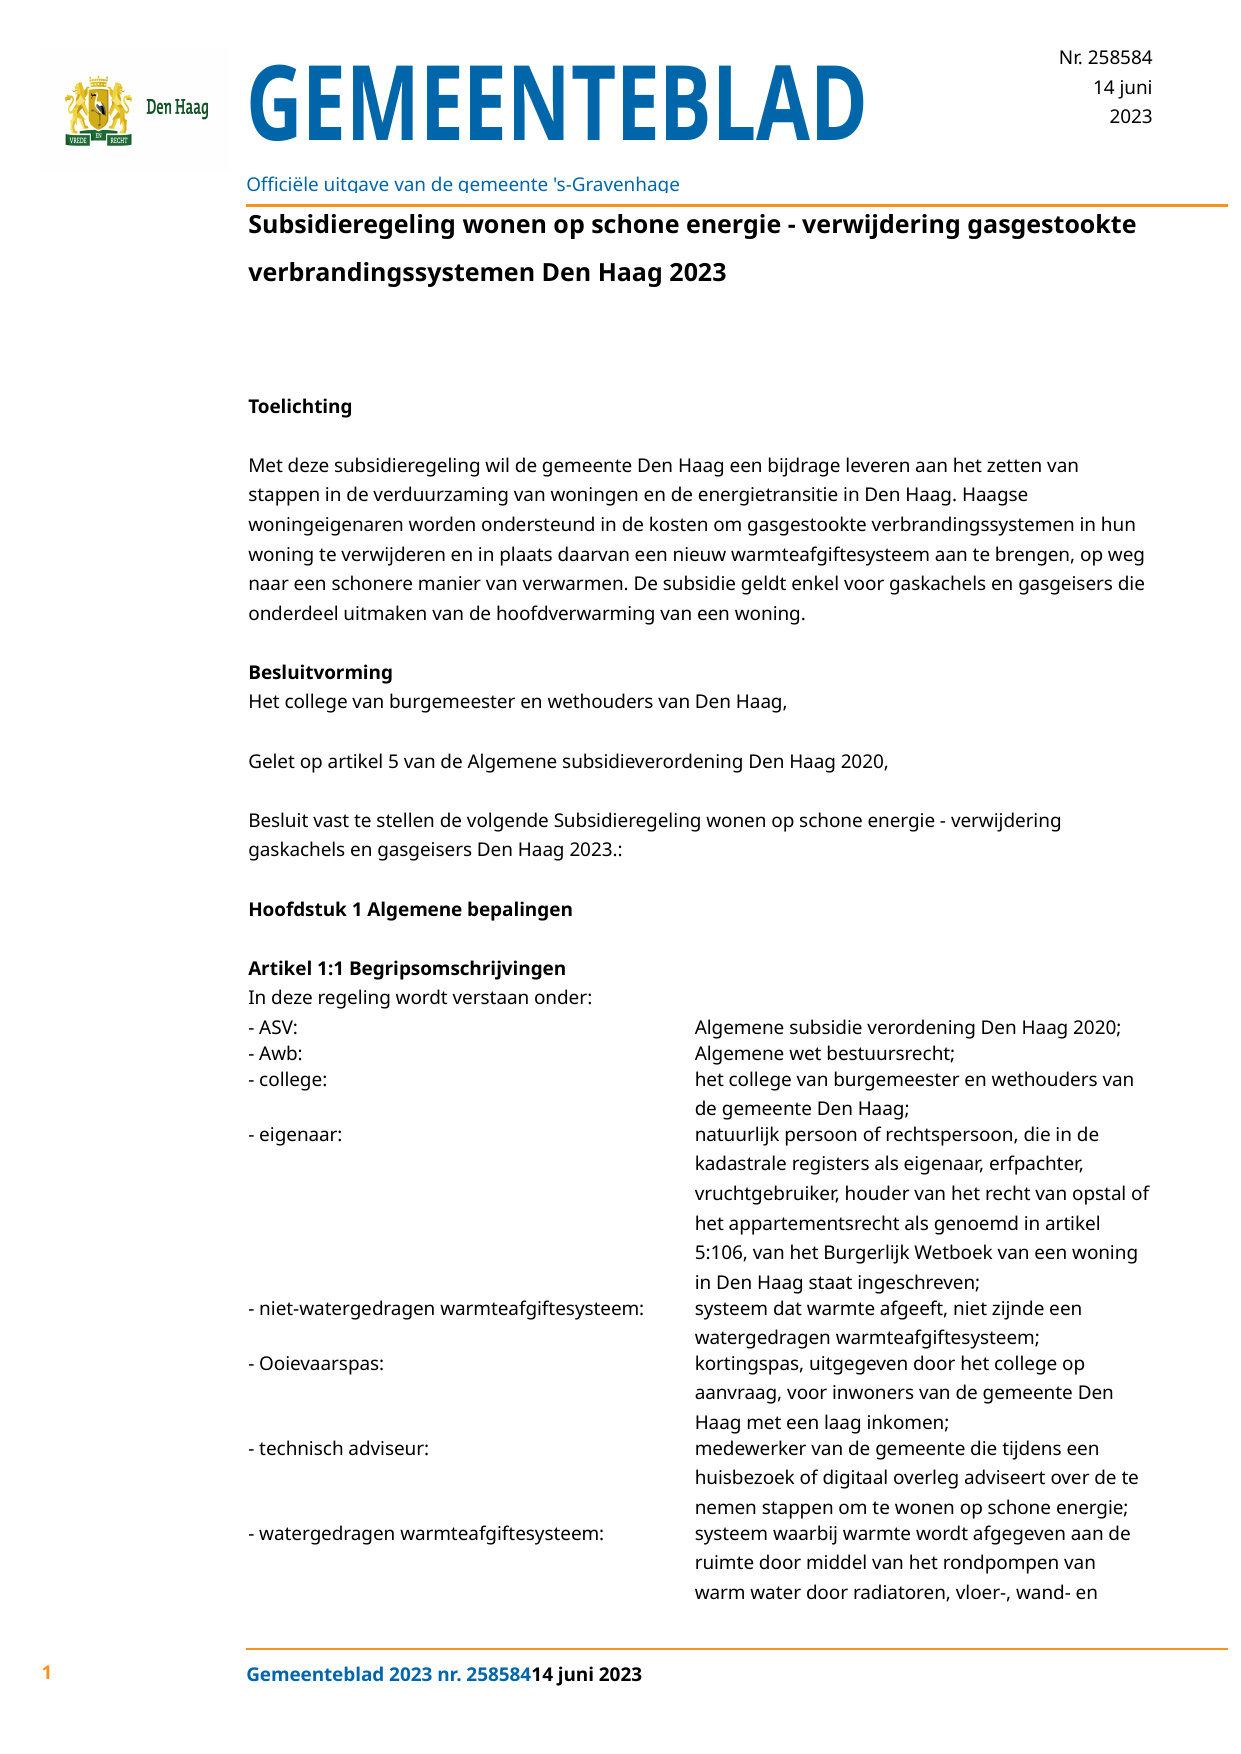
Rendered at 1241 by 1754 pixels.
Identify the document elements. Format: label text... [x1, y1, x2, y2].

table_cell kortingspas, uitgegeven door het college op aanvraag, voor inwoners van de gemeente Den Haag met een laag inkomen; [695, 1350, 1152, 1435]
table_header Algemene subsidie verordening Den Haag 2020; [695, 1014, 1152, 1040]
picture [41, 47, 231, 172]
table_cell - eigenaar: [248, 1121, 694, 1295]
text Hoofdstuk 1 Algemene bepalingen [248, 896, 1152, 922]
table_cell systeem waarbij warmte wordt afgegeven aan de ruimte door middel van het rondpompen van warm water door radiatoren, vloer-, wand- en [695, 1520, 1152, 1605]
text Gelet op artikel 5 van de Algemene subsidieverordening Den Haag 2020, [248, 748, 1152, 774]
table_cell het college van burgemeester en wethouders van de gemeente Den Haag; [695, 1066, 1152, 1121]
table_cell medewerker van de gemeente die tijdens een huisbezoek of digitaal overleg adviseert over de te nemen stappen om te wonen op schone energie; [695, 1435, 1152, 1520]
text Met deze subsidieregeling wil de gemeente Den Haag een bijdrage leveren aan het zetten van stappen in de verduurzaming van woningen en de energietransitie in Den Haag. Haagse woningeigenaren worden ondersteund in de kosten om gasgestookte verbrandingssystemen in hun woning te verwijderen en in plaats daarvan een nieuw warmteafgiftesysteem aan te brengen, op weg naar een schonere manier van verwarmen. De subsidie geldt enkel voor gaskachels en gasgeisers die onderdeel uitmaken van de hoofdverwarming van een woning. [248, 452, 1152, 626]
table_cell - watergedragen warmteafgiftesysteem: [248, 1520, 694, 1605]
table_cell - Ooievaarspas: [248, 1350, 694, 1435]
table_cell - college: [248, 1066, 694, 1121]
text Het college van burgemeester en wethouders van Den Haag, [248, 689, 1152, 714]
table_cell systeem dat warmte afgeeft, niet zijnde een watergedragen warmteafgiftesysteem; [695, 1295, 1152, 1350]
text Toelichting [248, 393, 1152, 419]
table_header - ASV: [248, 1014, 694, 1040]
text Besluit vast te stellen de volgende Subsidieregeling wonen op schone energie - verwijdering gaskachels en gasgeisers Den Haag 2023.: [248, 807, 1152, 862]
table_cell Algemene wet bestuursrecht; [695, 1040, 1152, 1066]
table_cell natuurlijk persoon of rechtspersoon, die in de kadastrale registers als eigenaar, erfpachter, vruchtgebruiker, houder van het recht van opstal of het appartementsrecht als genoemd in artikel 5:106, van het Burgerlijk Wetboek van een woning in Den Haag staat ingeschreven; [695, 1121, 1152, 1295]
table_cell - technisch adviseur: [248, 1435, 694, 1520]
table_cell - Awb: [248, 1040, 694, 1066]
table_cell - niet-watergedragen warmteafgiftesysteem: [248, 1295, 694, 1350]
text Artikel 1:1 Begripsomschrijvingen [248, 955, 1152, 981]
text Besluitvorming [248, 659, 1152, 685]
text Subsidieregeling wonen op schone energie - verwijdering gasgestookte verbrandingssystemen Den Haag 2023 [248, 207, 1152, 288]
text In deze regeling wordt verstaan onder: [248, 984, 1152, 1010]
